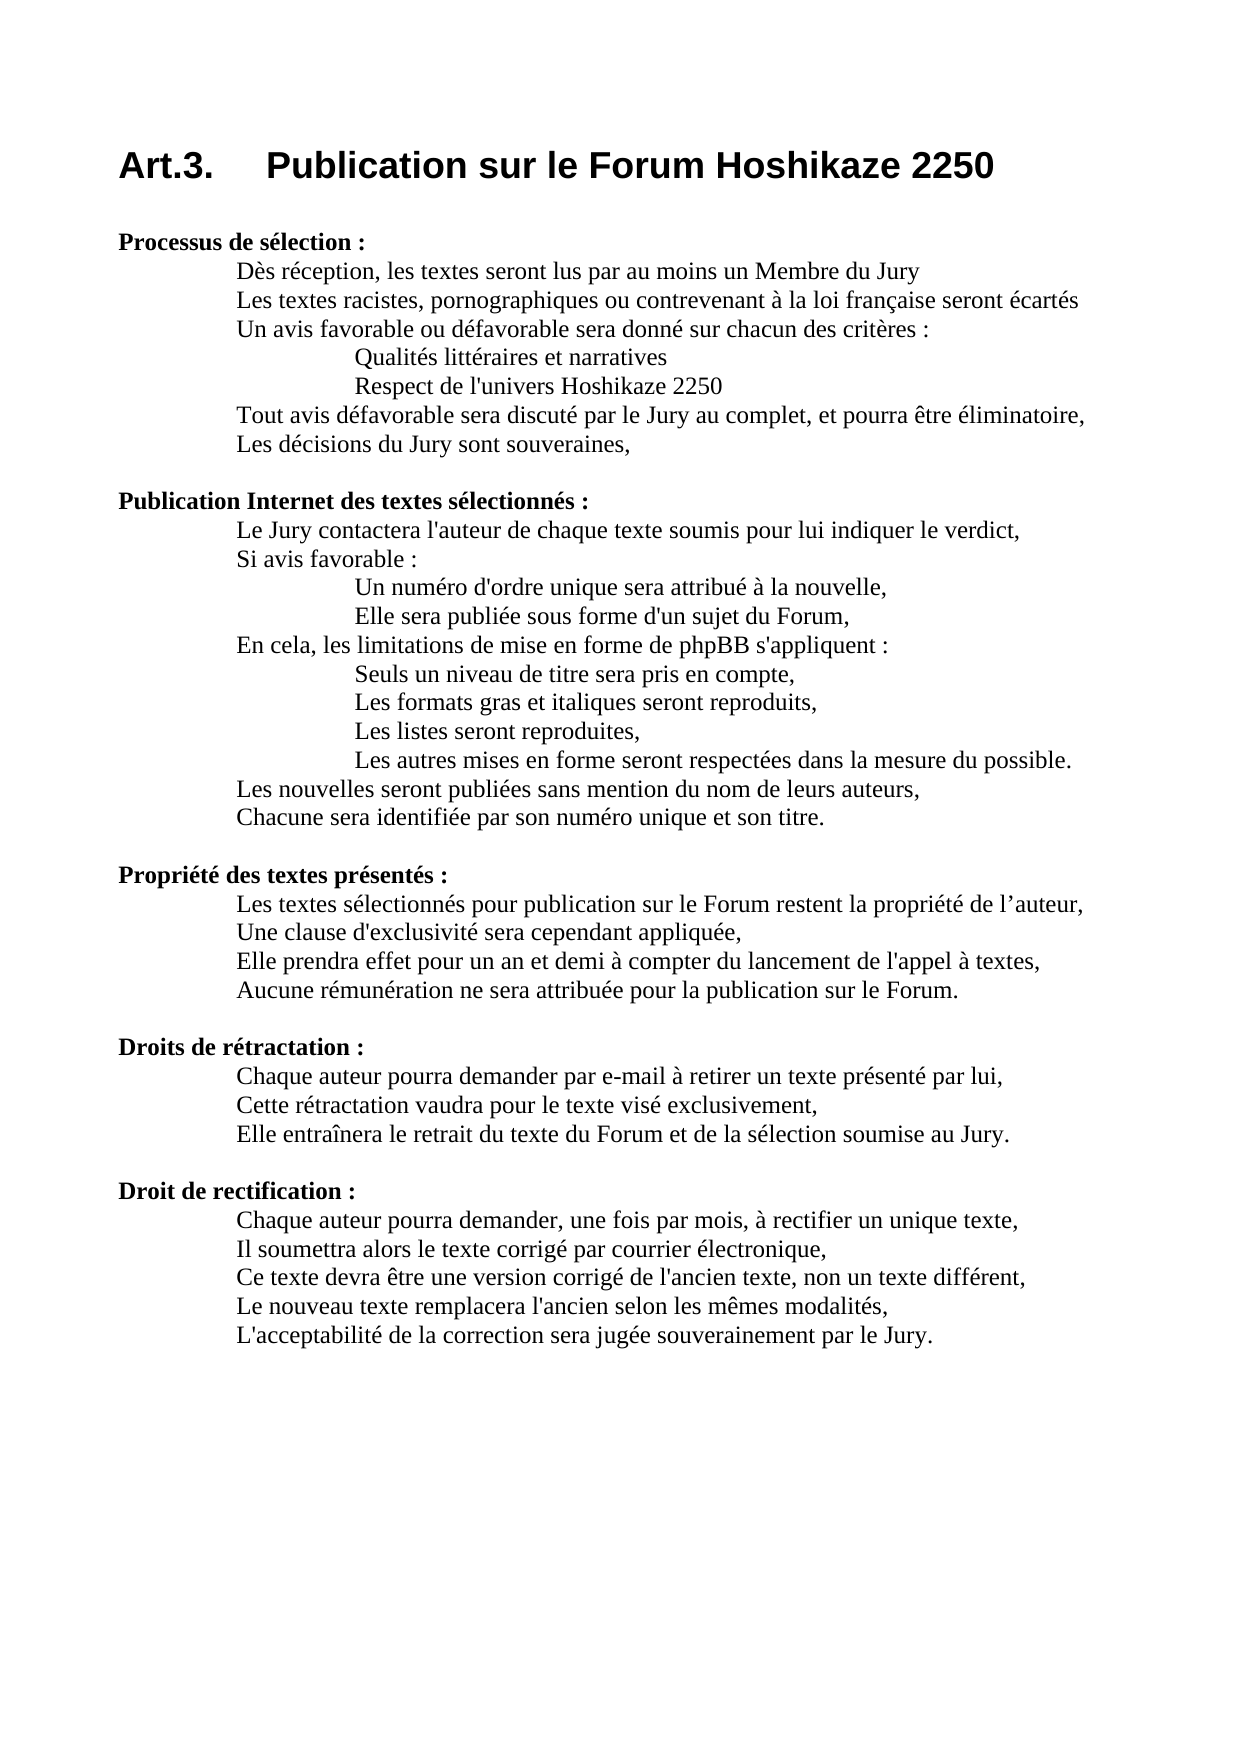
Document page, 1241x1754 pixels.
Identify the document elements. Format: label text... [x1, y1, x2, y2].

text Respect de l'univers Hoshikaze 2250 [118, 371, 1122, 400]
text Tout avis défavorable sera discuté par le Jury au complet, et pourra être éliminatoire, [118, 400, 1122, 429]
text Publication Internet des textes sélectionnés : [118, 486, 1122, 515]
text Il soumettra alors le texte corrigé par courrier électronique, [118, 1234, 1122, 1262]
text Elle prendra effet pour un an et demi à compter du lancement de l'appel à textes, [118, 946, 1122, 975]
text Une clause d'exclusivité sera cependant appliquée, [118, 917, 1122, 946]
text Chaque auteur pourra demander, une fois par mois, à rectifier un unique texte, [118, 1205, 1122, 1234]
text Les autres mises en forme seront respectées dans la mesure du possible. [118, 745, 1122, 774]
text Elle sera publiée sous forme d'un sujet du Forum, [118, 601, 1122, 630]
text Les décisions du Jury sont souveraines, [118, 429, 1122, 457]
text Si avis favorable : [118, 544, 1122, 572]
text En cela, les limitations de mise en forme de phpBB s'appliquent : [118, 630, 1122, 659]
text Un numéro d'ordre unique sera attribué à la nouvelle, [118, 572, 1122, 601]
text Aucune rémunération ne sera attribuée pour la publication sur le Forum. [118, 975, 1122, 1004]
text L'acceptabilité de la correction sera jugée souverainement par le Jury. [118, 1320, 1122, 1349]
text Le Jury contactera l'auteur de chaque texte soumis pour lui indiquer le verdict, [118, 515, 1122, 544]
text Seuls un niveau de titre sera pris en compte, [118, 659, 1122, 687]
text Cette rétractation vaudra pour le texte visé exclusivement, [118, 1090, 1122, 1119]
text Les textes sélectionnés pour publication sur le Forum restent la propriété de l’auteur, [118, 889, 1122, 917]
text Les listes seront reproduites, [118, 716, 1122, 745]
text Le nouveau texte remplacera l'ancien selon les mêmes modalités, [118, 1291, 1122, 1320]
text Les textes racistes, pornographiques ou contrevenant à la loi française seront écartés [118, 285, 1122, 314]
text Elle entraînera le retrait du texte du Forum et de la sélection soumise au Jury. [118, 1119, 1122, 1147]
subtitle Publication sur le Forum Hoshikaze 2250 [118, 143, 1122, 186]
text Chaque auteur pourra demander par e-mail à retirer un texte présenté par lui, [118, 1061, 1122, 1090]
text Chacune sera identifiée par son numéro unique et son titre. [118, 802, 1122, 831]
text Dès réception, les textes seront lus par au moins un Membre du Jury [118, 256, 1122, 285]
text Propriété des textes présentés : [118, 860, 1122, 889]
text Les nouvelles seront publiées sans mention du nom de leurs auteurs, [118, 774, 1122, 802]
text Droit de rectification : [118, 1176, 1122, 1205]
text Processus de sélection : [118, 227, 1122, 256]
text Un avis favorable ou défavorable sera donné sur chacun des critères : [118, 314, 1122, 342]
text Droits de rétractation : [118, 1032, 1122, 1061]
text Les formats gras et italiques seront reproduits, [118, 687, 1122, 716]
text Qualités littéraires et narratives [118, 342, 1122, 371]
text Ce texte devra être une version corrigé de l'ancien texte, non un texte différent, [118, 1262, 1122, 1291]
